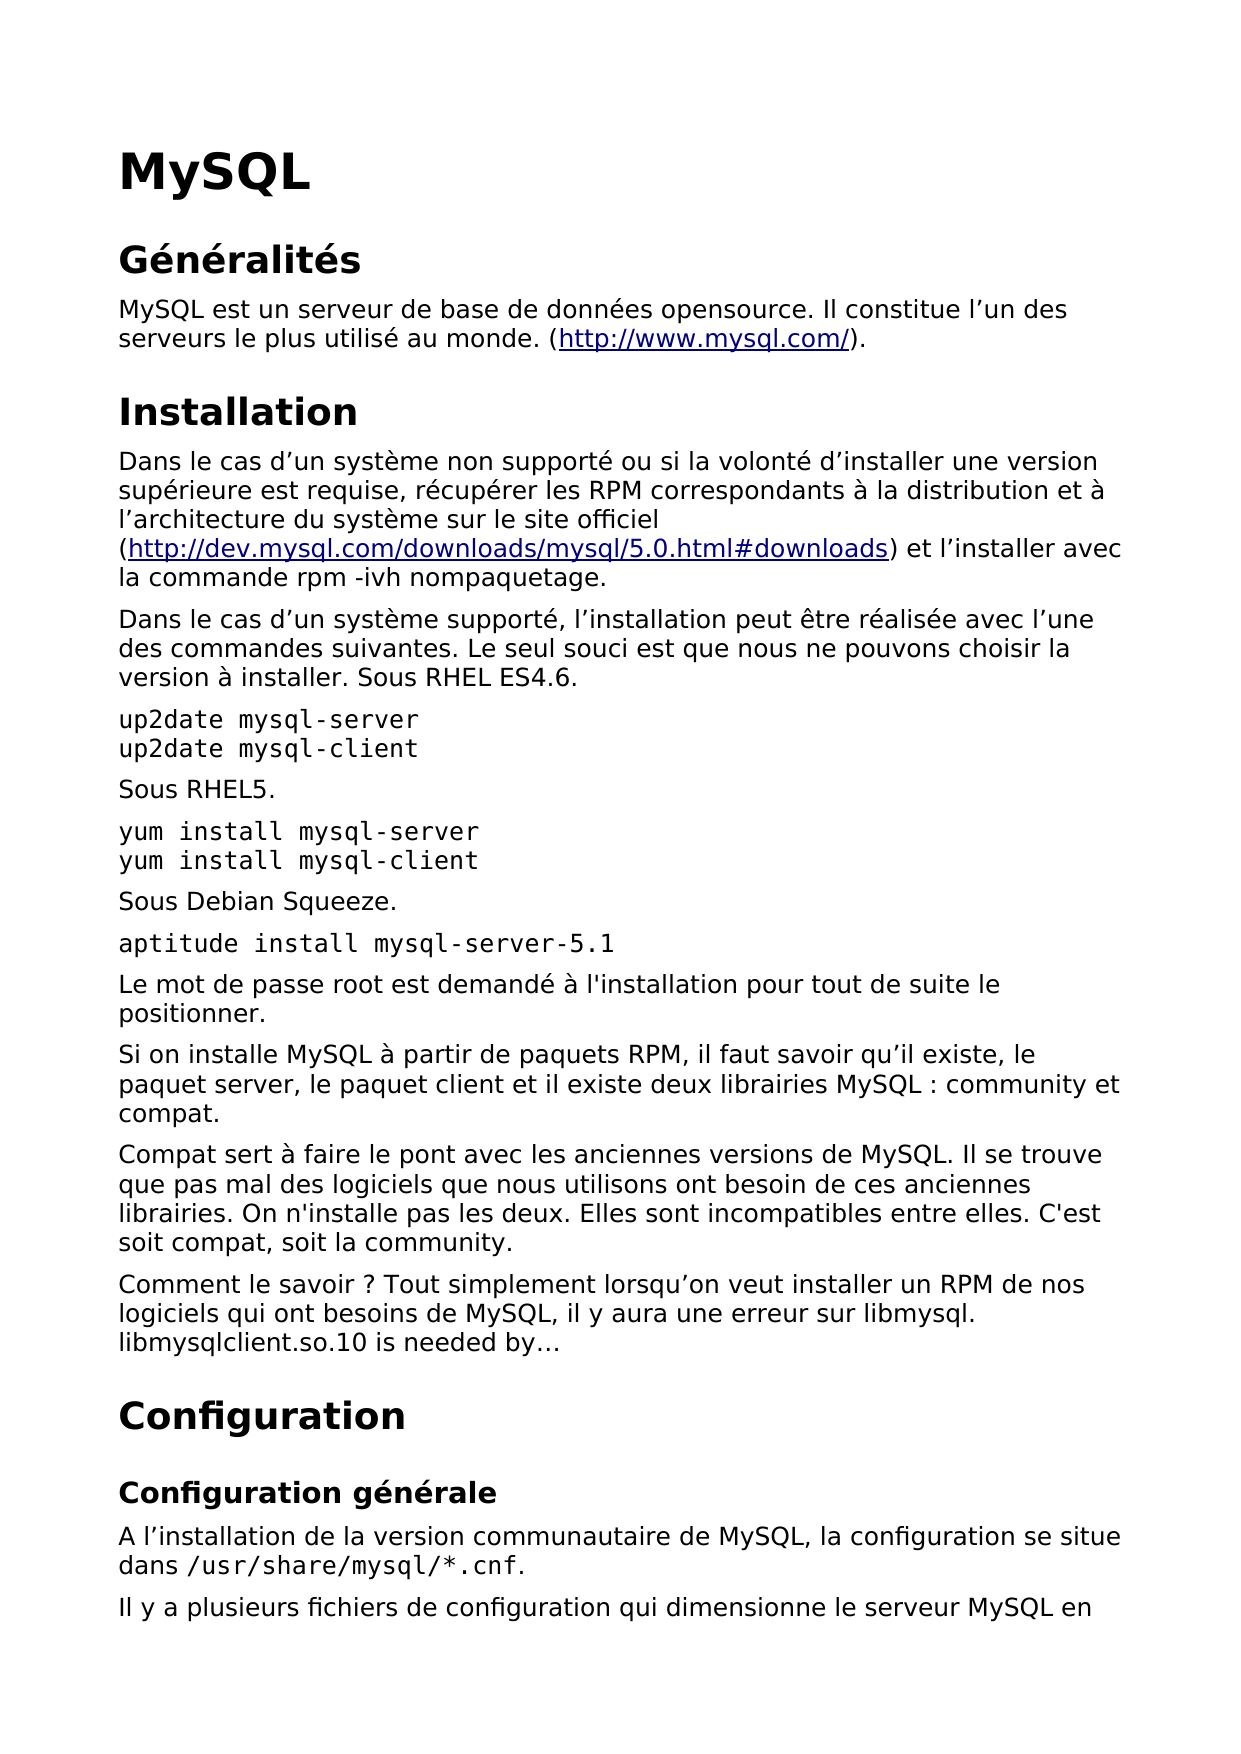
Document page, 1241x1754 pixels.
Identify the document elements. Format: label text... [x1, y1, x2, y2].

text aptitude install mysql-server-5.1 [118, 929, 1122, 958]
text Il y a plusieurs fichiers de configuration qui dimensionne le serveur MySQL en [118, 1593, 1122, 1622]
text Dans le cas d’un système supporté, l’installation peut être réalisée avec l’une des commandes suivantes. Le seul souci est que nous ne pouvons choisir la version à installer. Sous RHEL ES4.6. [118, 605, 1122, 693]
text Sous RHEL5. [118, 775, 1122, 804]
text Le mot de passe root est demandé à l'installation pour tout de suite le positionner. [118, 970, 1122, 1028]
subtitle Configuration [118, 1395, 1122, 1438]
text Dans le cas d’un système non supporté ou si la volonté d’installer une version supérieure est requise, récupérer les RPM correspondants à la distribution et à l’architecture du système sur le site officiel (http://dev.mysql.com/downloads/mysql/5.0.html#downloads) et l’installer avec la commande rpm -ivh nompaquetage. [118, 447, 1122, 593]
text A l’installation de la version communautaire de MySQL, la configuration se situe dans /usr/share/mysql/*.cnf. [118, 1522, 1122, 1581]
subtitle Configuration générale [118, 1476, 1122, 1510]
text up2date mysql-server up2date mysql-client [118, 705, 1122, 764]
text Sous Debian Squeeze. [118, 887, 1122, 916]
subtitle Installation [118, 391, 1122, 434]
text yum install mysql-server yum install mysql-client [118, 817, 1122, 875]
text Comment le savoir ? Tout simplement lorsqu’on veut installer un RPM de nos logiciels qui ont besoins de MySQL, il y aura une erreur sur libmysql. libmysqlclient.so.10 is needed by… [118, 1270, 1122, 1357]
subtitle MySQL [118, 143, 1122, 201]
text MySQL est un serveur de base de données opensource. Il constitue l’un des serveurs le plus utilisé au monde. (http://www.mysql.com/). [118, 295, 1122, 353]
text Compat sert à faire le pont avec les anciennes versions de MySQL. Il se trouve que pas mal des logiciels que nous utilisons ont besoin de ces anciennes librairies. On n'installe pas les deux. Elles sont incompatibles entre elles. C'est soit compat, soit la community. [118, 1141, 1122, 1257]
text Si on installe MySQL à partir de paquets RPM, il faut savoir qu’il existe, le paquet server, le paquet client et il existe deux librairies MySQL : community et compat. [118, 1041, 1122, 1128]
subtitle Généralités [118, 239, 1122, 282]
